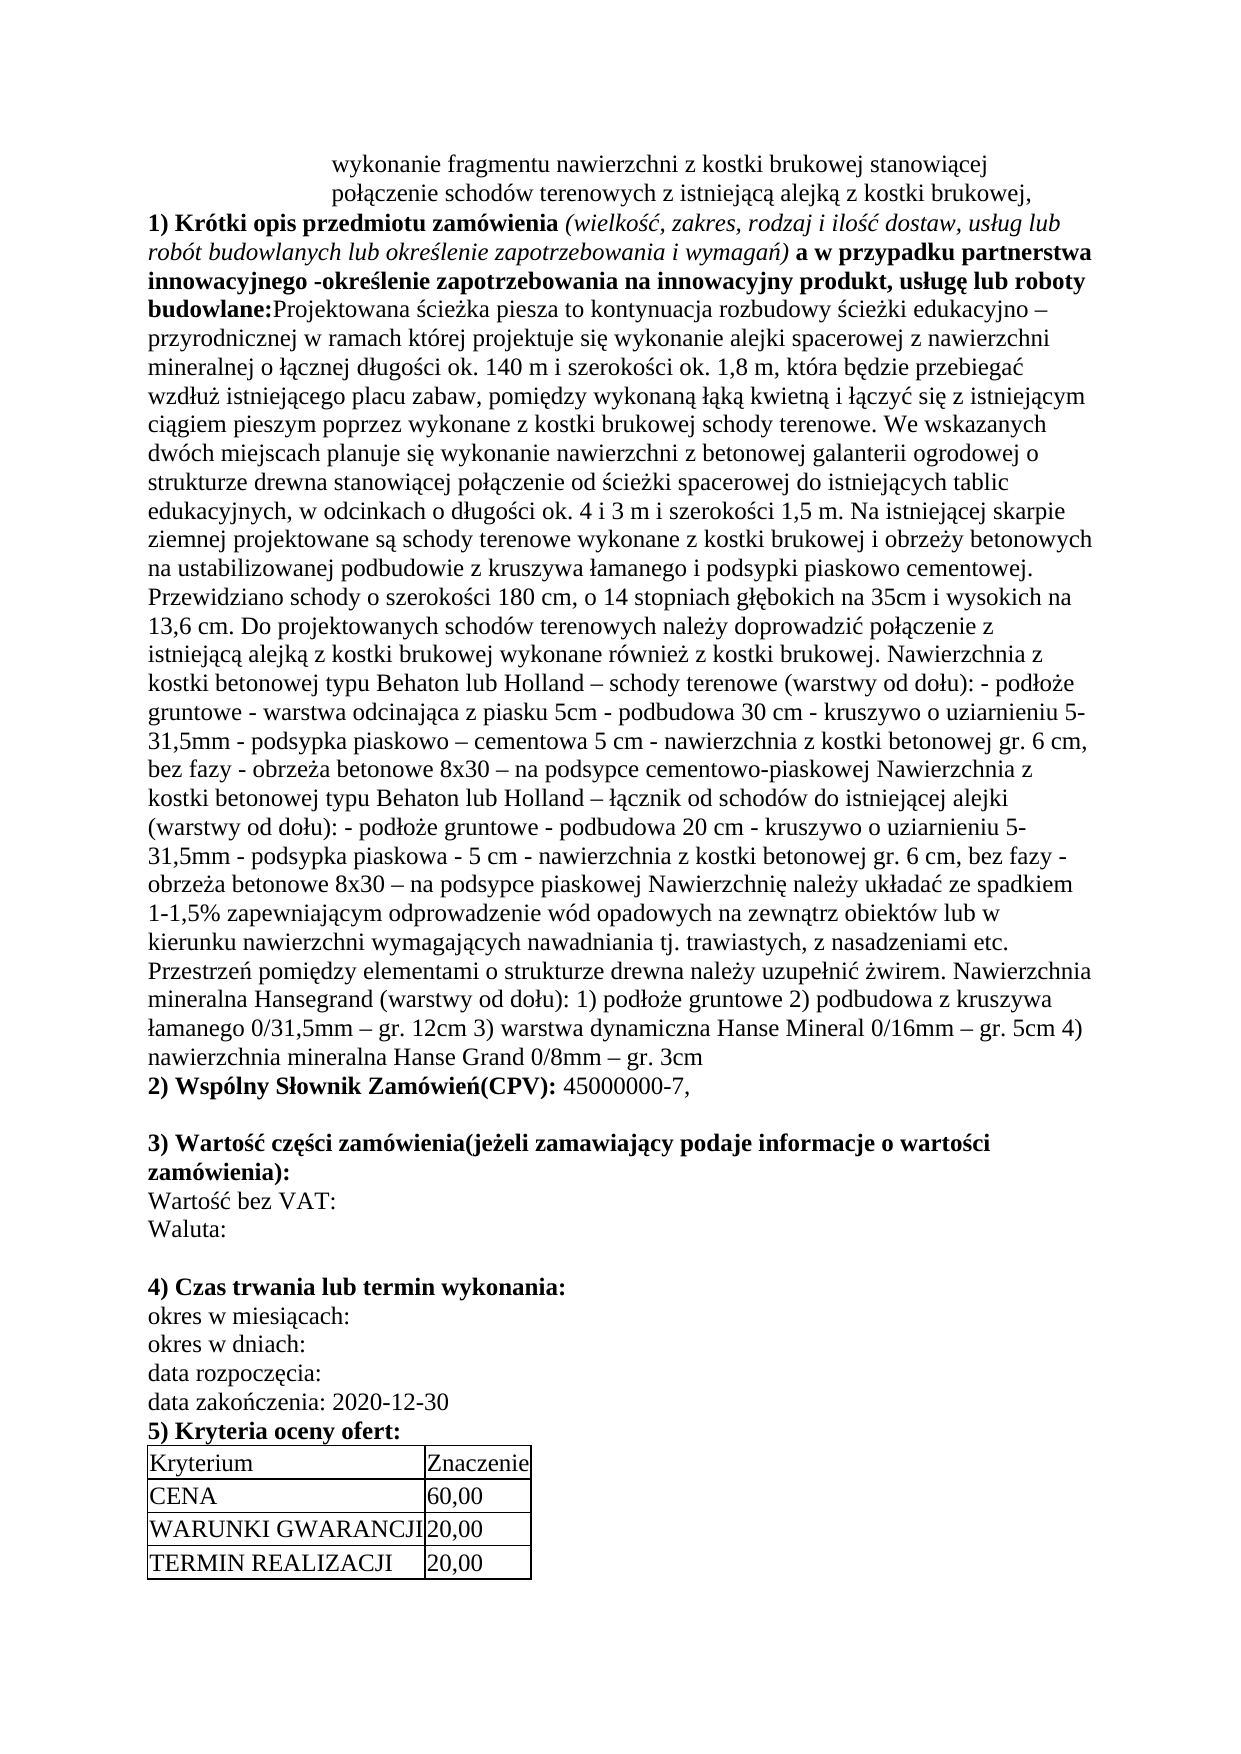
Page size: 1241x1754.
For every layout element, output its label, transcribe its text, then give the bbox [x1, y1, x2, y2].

table_header wykonanie fragmentu nawierzchni z kostki brukowej stanowiącej połączenie schodów terenowych z istniejącą alejką z kostki brukowej, [330, 148, 1093, 208]
table_header Kryterium [148, 1446, 424, 1478]
table_header [224, 148, 243, 208]
table_cell CENA [148, 1480, 424, 1511]
table_header [243, 148, 330, 208]
table_cell 20,00 [426, 1513, 530, 1545]
table_cell 60,00 [426, 1480, 530, 1511]
table_header Znaczenie [426, 1446, 530, 1478]
table_header [148, 148, 224, 208]
text 1) Krótki opis przedmiotu zamówienia (wielkość, zakres, rodzaj i ilość dostaw, usług lub robót budowlanych lub określenie zapotrzebowania i wymagań) a w przypadku partnerstwa innowacyjnego -określenie zapotrzebowania na innowacyjny produkt, usługę lub roboty budowlane:Projektowana ścieżka piesza to kontynuacja rozbudowy ścieżki edukacyjno – przyrodnicznej w ramach której projektuje się wykonanie alejki spacerowej z nawierzchni mineralnej o łącznej długości ok. 140 m i szerokości ok. 1,8 m, która będzie przebiegać wzdłuż istniejącego placu zabaw, pomiędzy wykonaną łąką kwietną i łączyć się z istniejącym ciągiem pieszym poprzez wykonane z kostki brukowej schody terenowe. We wskazanych dwóch miejscach planuje się wykonanie nawierzchni z betonowej galanterii ogrodowej o strukturze drewna stanowiącej połączenie od ścieżki spacerowej do istniejących tablic edukacyjnych, w odcinkach o długości ok. 4 i 3 m i szerokości 1,5 m. Na istniejącej skarpie ziemnej projektowane są schody terenowe wykonane z kostki brukowej i obrzeży betonowych na ustabilizowanej podbudowie z kruszywa łamanego i podsypki piaskowo cementowej. Przewidziano schody o szerokości 180 cm, o 14 stopniach głębokich na 35cm i wysokich na 13,6 cm. Do projektowanych schodów terenowych należy doprowadzić połączenie z istniejącą alejką z kostki brukowej wykonane również z kostki brukowej. Nawierzchnia z kostki betonowej typu Behaton lub Holland – schody terenowe (warstwy od dołu): - podłoże gruntowe - warstwa odcinająca z piasku 5cm - podbudowa 30 cm - kruszywo o uziarnieniu 5-31,5mm - podsypka piaskowo – cementowa 5 cm - nawierzchnia z kostki betonowej gr. 6 cm, bez fazy - obrzeża betonowe 8x30 – na podsypce cementowo-piaskowej Nawierzchnia z kostki betonowej typu Behaton lub Holland – łącznik od schodów do istniejącej alejki (warstwy od dołu): - podłoże gruntowe - podbudowa 20 cm - kruszywo o uziarnieniu 5-31,5mm - podsypka piaskowa - 5 cm - nawierzchnia z kostki betonowej gr. 6 cm, bez fazy - obrzeża betonowe 8x30 – na podsypce piaskowej Nawierzchnię należy układać ze spadkiem 1-1,5% zapewniającym odprowadzenie wód opadowych na zewnątrz obiektów lub w kierunku nawierzchni wymagających nawadniania tj. trawiastych, z nasadzeniami etc. Przestrzeń pomiędzy elementami o strukturze drewna należy uzupełnić żwirem. Nawierzchnia mineralna Hansegrand (warstwy od dołu): 1) podłoże gruntowe 2) podbudowa z kruszywa łamanego 0/31,5mm – gr. 12cm 3) warstwa dynamiczna Hanse Mineral 0/16mm – gr. 5cm 4) nawierzchnia mineralna Hanse Grand 0/8mm – gr. 3cm 2) Wspólny Słownik Zamówień(CPV): 45000000-7, 3) Wartość części zamówienia(jeżeli zamawiający podaje informacje o wartości zamówienia): Wartość bez VAT: Waluta: 4) Czas trwania lub termin wykonania: okres w miesiącach: okres w dniach: data rozpoczęcia: data zakończenia: 2020-12-30 5) Kryteria oceny ofert: [148, 208, 1093, 1444]
table_cell WARUNKI GWARANCJI [148, 1513, 424, 1545]
table_cell TERMIN REALIZACJI [148, 1546, 424, 1578]
table_cell 20,00 [426, 1546, 530, 1578]
